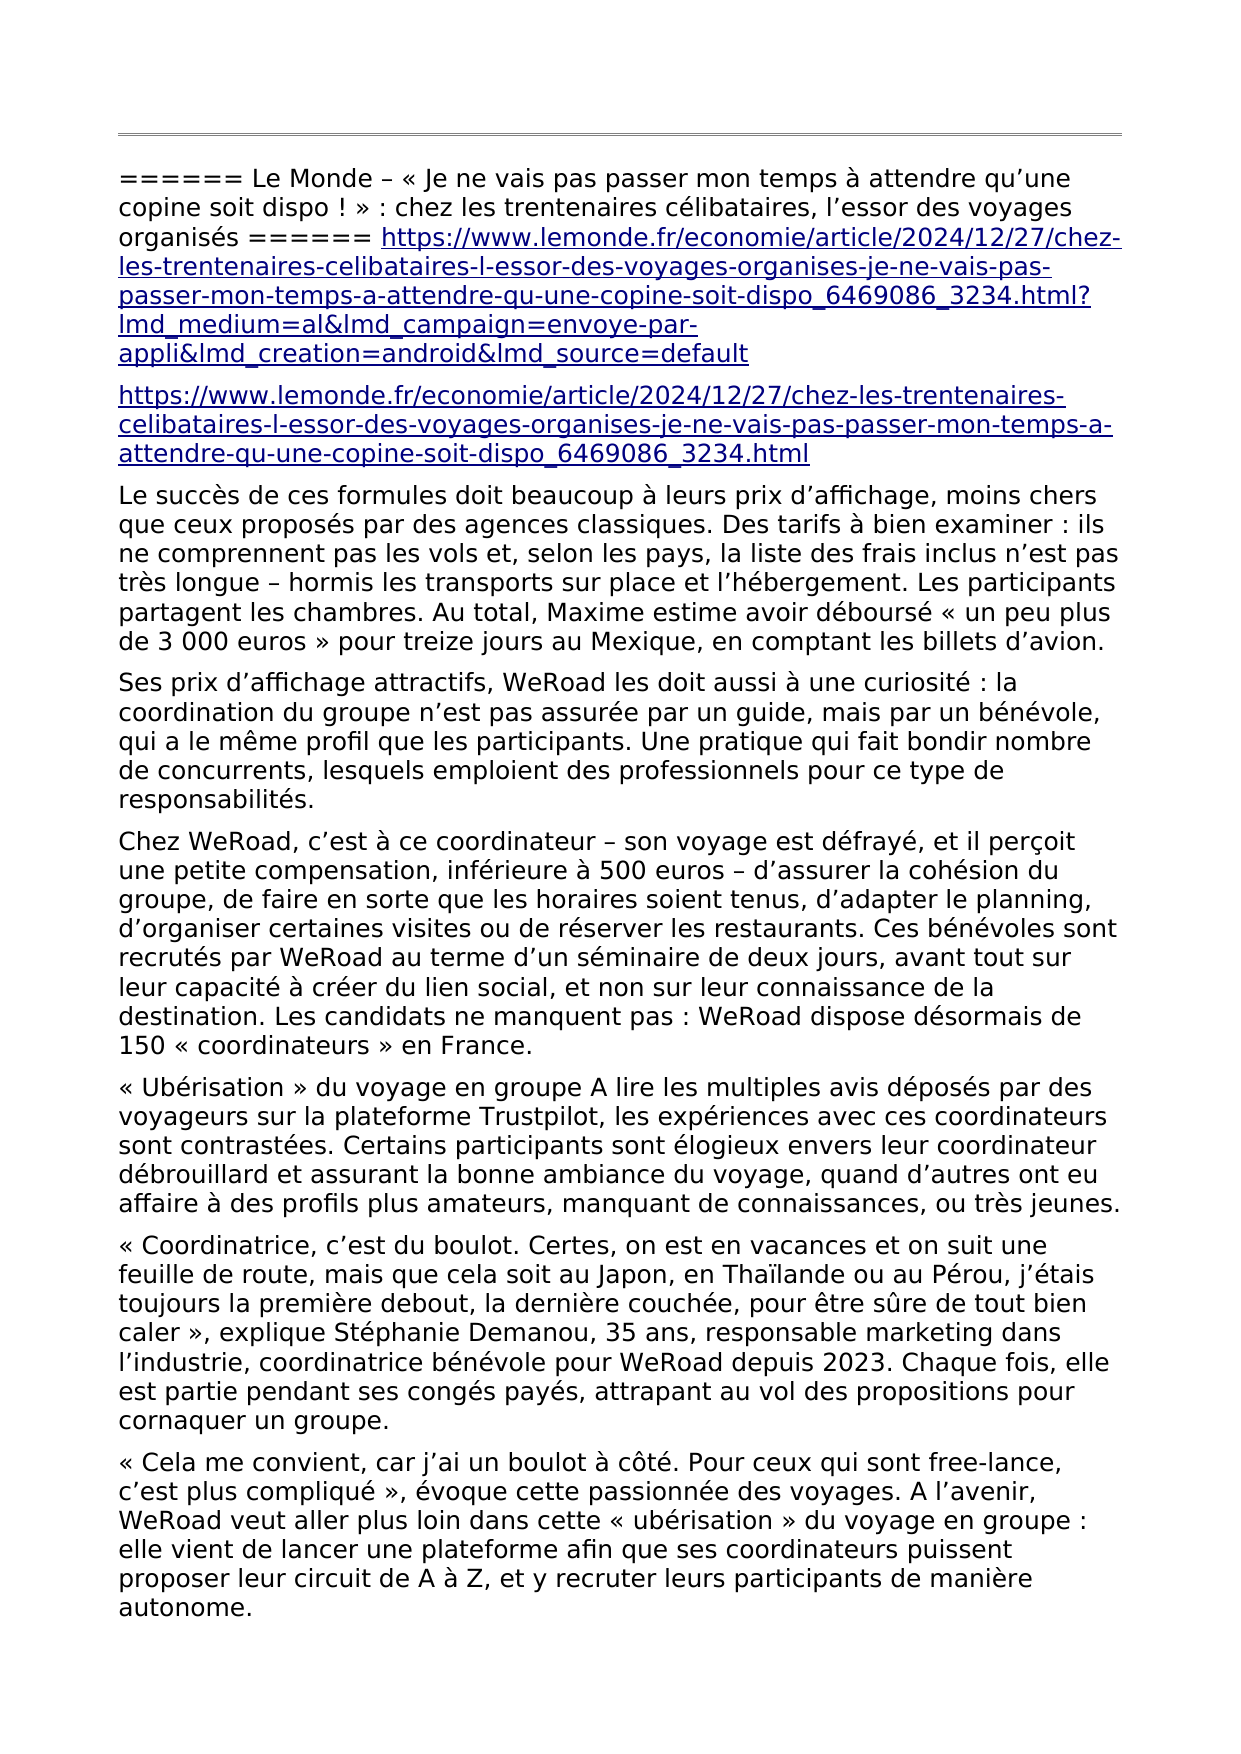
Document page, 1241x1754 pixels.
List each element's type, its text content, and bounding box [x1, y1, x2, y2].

text « Cela me convient, car j’ai un boulot à côté. Pour ceux qui sont free-lance, c’est plus compliqué », évoque cette passionnée des voyages. A l’avenir, WeRoad veut aller plus loin dans cette « ubérisation » du voyage en groupe : elle vient de lancer une plateforme afin que ses coordinateurs puissent proposer leur circuit de A à Z, et y recruter leurs participants de manière autonome. [118, 1448, 1122, 1623]
text Chez WeRoad, c’est à ce coordinateur – son voyage est défrayé, et il perçoit une petite compensation, inférieure à 500 euros – d’assurer la cohésion du groupe, de faire en sorte que les horaires soient tenus, d’adapter le planning, d’organiser certaines visites ou de réserver les restaurants. Ces bénévoles sont recrutés par WeRoad au terme d’un séminaire de deux jours, avant tout sur leur capacité à créer du lien social, et non sur leur connaissance de la destination. Les candidats ne manquent pas : WeRoad dispose désormais de 150 « coordinateurs » en France. [118, 827, 1122, 1060]
text Le succès de ces formules doit beaucoup à leurs prix d’affichage, moins chers que ceux proposés par des agences classiques. Des tarifs à bien examiner : ils ne comprennent pas les vols et, selon les pays, la liste des frais inclus n’est pas très longue – hormis les transports sur place et l’hébergement. Les participants partagent les chambres. Au total, Maxime estime avoir déboursé « un peu plus de 3 000 euros » pour treize jours au Mexique, en comptant les billets d’avion. [118, 481, 1122, 656]
text « Ubérisation » du voyage en groupe A lire les multiples avis déposés par des voyageurs sur la plateforme Trustpilot, les expériences avec ces coordinateurs sont contrastées. Certains participants sont élogieux envers leur coordinateur débrouillard et assurant la bonne ambiance du voyage, quand d’autres ont eu affaire à des profils plus amateurs, manquant de connaissances, ou très jeunes. [118, 1073, 1122, 1219]
text Ses prix d’affichage attractifs, WeRoad les doit aussi à une curiosité : la coordination du groupe n’est pas assurée par un guide, mais par un bénévole, qui a le même profil que les participants. Une pratique qui fait bondir nombre de concurrents, lesquels emploient des professionnels pour ce type de responsabilités. [118, 669, 1122, 814]
text ====== Le Monde – « Je ne vais pas passer mon temps à attendre qu’une copine soit dispo ! » : chez les trentenaires célibataires, l’essor des voyages organisés ====== https://www.lemonde.fr/economie/article/2024/12/27/chez-les-trentenaires-celibataires-l-essor-des-voyages-organises-je-ne-vais-pas-passer-mon-temps-a-attendre-qu-une-copine-soit-dispo_6469086_3234.html?lmd_medium=al&lmd_campaign=envoye-par-appli&lmd_creation=android&lmd_source=default [118, 164, 1122, 369]
text « Coordinatrice, c’est du boulot. Certes, on est en vacances et on suit une feuille de route, mais que cela soit au Japon, en Thaïlande ou au Pérou, j’étais toujours la première debout, la dernière couchée, pour être sûre de tout bien caler », explique Stéphanie Demanou, 35 ans, responsable marketing dans l’industrie, coordinatrice bénévole pour WeRoad depuis 2023. Chaque fois, elle est partie pendant ses congés payés, attrapant au vol des propositions pour cornaquer un groupe. [118, 1231, 1122, 1435]
text https://www.lemonde.fr/economie/article/2024/12/27/chez-les-trentenaires-celibataires-l-essor-des-voyages-organises-je-ne-vais-pas-passer-mon-temps-a-attendre-qu-une-copine-soit-dispo_6469086_3234.html [118, 381, 1122, 469]
